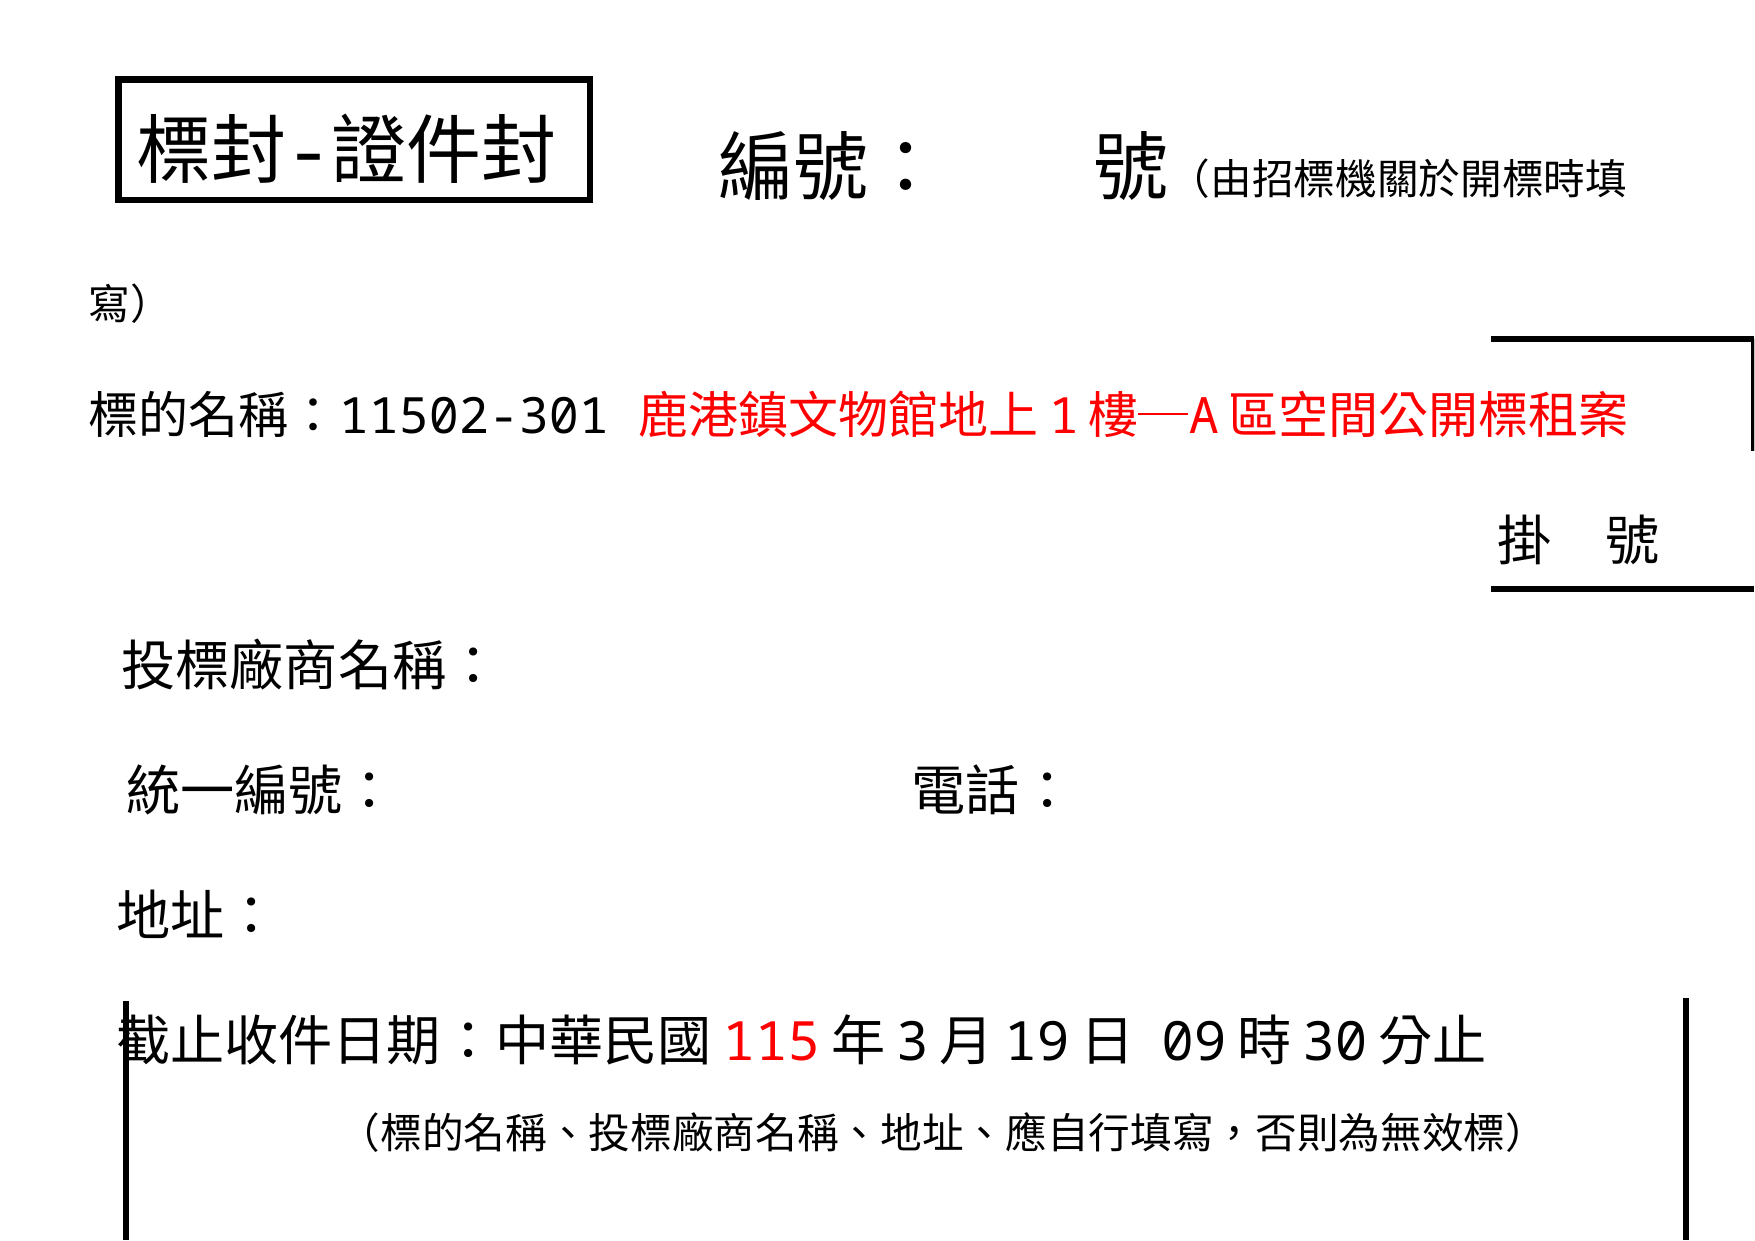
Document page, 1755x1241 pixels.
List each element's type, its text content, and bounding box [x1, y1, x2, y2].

text 地址： [89, 839, 1666, 964]
text 統一編號： 電話： [126, 714, 1666, 839]
text 投標廠商名稱： [89, 589, 1666, 714]
text 截止收件日期：中華民國115年3月19日 09時30分止 [89, 964, 1666, 1089]
text 標的名稱：11502-301 鹿港鎮文物館地上1樓─A區空間公開標租案 [89, 339, 1666, 464]
text 編號： 號（由招標機關於開標時填寫） [89, 89, 1666, 339]
text 編號： 號（由招標機關於開標時填寫） [122, 83, 587, 197]
text （標的名稱、投標廠商名稱、地址、應自行填寫，否則為無效標） [129, 1089, 1666, 1151]
text [89, 1089, 123, 1151]
text 標封-證件封封 [137, 90, 572, 189]
text 掛 號 [89, 464, 1666, 589]
